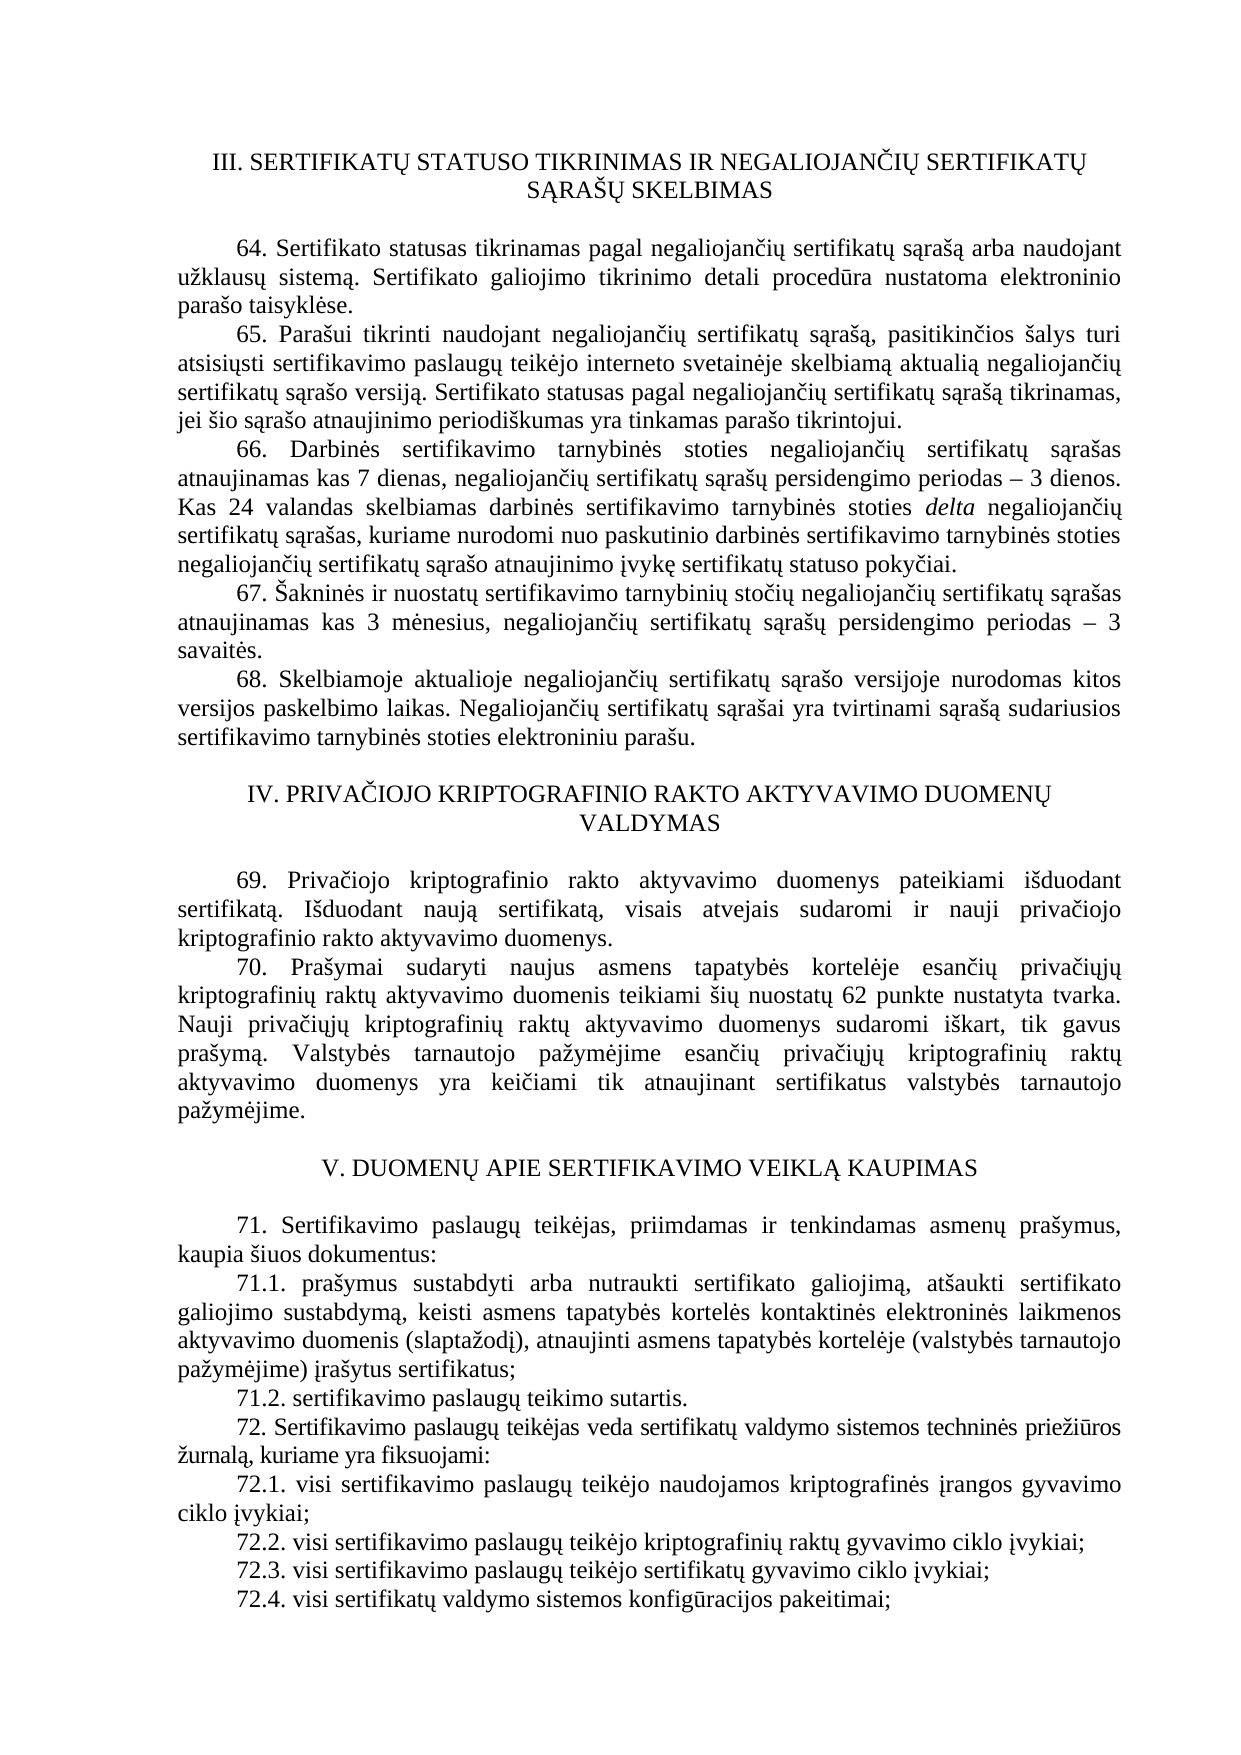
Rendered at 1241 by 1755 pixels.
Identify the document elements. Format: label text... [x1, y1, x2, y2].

text 65. Parašui tikrinti naudojant negaliojančių sertifikatų sąrašą, pasitikinčios šalys turi atsisiųsti sertifikavimo paslaugų teikėjo interneto svetainėje skelbiamą aktualią negaliojančių sertifikatų sąrašo versiją. Sertifikato statusas pagal negaliojančių sertifikatų sąrašą tikrinamas, jei šio sąrašo atnaujinimo periodiškumas yra tinkamas parašo tikrintojui. [177, 319, 1122, 434]
text 72.2. visi sertifikavimo paslaugų teikėjo kriptografinių raktų gyvavimo ciklo įvykiai; [177, 1527, 1122, 1556]
text V. Duomenų apie sertifikavimo veiklą kaupimas [177, 1153, 1122, 1182]
text 71.1. prašymus sustabdyti arba nutraukti sertifikato galiojimą, atšaukti sertifikato galiojimo sustabdymą, keisti asmens tapatybės kortelės kontaktinės elektroninės laikmenos aktyvavimo duomenis (slaptažodį), atnaujinti asmens tapatybės kortelėje (valstybės tarnautojo pažymėjime) įrašytus sertifikatus; [177, 1268, 1122, 1383]
text 69. Privačiojo kriptografinio rakto aktyvavimo duomenys pateikiami išduodant sertifikatą. Išduodant naują sertifikatą, visais atvejais sudaromi ir nauji privačiojo kriptografinio rakto aktyvavimo duomenys. [177, 866, 1122, 952]
text 66. Darbinės sertifikavimo tarnybinės stoties negaliojančių sertifikatų sąrašas atnaujinamas kas 7 dienas, negaliojančių sertifikatų sąrašų persidengimo periodas – 3 dienos. Kas 24 valandas skelbiamas darbinės sertifikavimo tarnybinės stoties delta negaliojančių sertifikatų sąrašas, kuriame nurodomi nuo paskutinio darbinės sertifikavimo tarnybinės stoties negaliojančių sertifikatų sąrašo atnaujinimo įvykę sertifikatų statuso pokyčiai. [177, 434, 1122, 578]
text 72.3. visi sertifikavimo paslaugų teikėjo sertifikatų gyvavimo ciklo įvykiai; [177, 1556, 1122, 1584]
text 71. Sertifikavimo paslaugų teikėjas, priimdamas ir tenkindamas asmenų prašymus, kaupia šiuos dokumentus: [177, 1211, 1122, 1268]
text IV. Privačiojo kriptografinio rakto aktyvavimo duomenų valdymas [177, 779, 1122, 837]
text 68. Skelbiamoje aktualioje negaliojančių sertifikatų sąrašo versijoje nurodomas kitos versijos paskelbimo laikas. Negaliojančių sertifikatų sąrašai yra tvirtinami sąrašą sudariusios sertifikavimo tarnybinės stoties elektroniniu parašu. [177, 664, 1122, 751]
text 72. Sertifikavimo paslaugų teikėjas veda sertifikatų valdymo sistemos techninės priežiūros žurnalą, kuriame yra fiksuojami: [177, 1412, 1122, 1469]
text 70. Prašymai sudaryti naujus asmens tapatybės kortelėje esančių privačiųjų kriptografinių raktų aktyvavimo duomenis teikiami šių nuostatų 62 punkte nustatyta tvarka. Nauji privačiųjų kriptografinių raktų aktyvavimo duomenys sudaromi iškart, tik gavus prašymą. Valstybės tarnautojo pažymėjime esančių privačiųjų kriptografinių raktų aktyvavimo duomenys yra keičiami tik atnaujinant sertifikatus valstybės tarnautojo pažymėjime. [177, 952, 1122, 1124]
text 72.1. visi sertifikavimo paslaugų teikėjo naudojamos kriptografinės įrangos gyvavimo ciklo įvykiai; [177, 1469, 1122, 1527]
text 72.4. visi sertifikatų valdymo sistemos konfigūracijos pakeitimai; [177, 1584, 1122, 1613]
text 71.2. sertifikavimo paslaugų teikimo sutartis. [177, 1383, 1122, 1412]
text 64. Sertifikato statusas tikrinamas pagal negaliojančių sertifikatų sąrašą arba naudojant užklausų sistemą. Sertifikato galiojimo tikrinimo detali procedūra nustatoma elektroninio parašo taisyklėse. [177, 233, 1122, 319]
text 67. Šakninės ir nuostatų sertifikavimo tarnybinių stočių negaliojančių sertifikatų sąrašas atnaujinamas kas 3 mėnesius, negaliojančių sertifikatų sąrašų persidengimo periodas – 3 savaitės. [177, 578, 1122, 664]
text III. Sertifikatų statuso tikrinimas ir negaliojančių sertifikatų sąrašų skelbimas [177, 147, 1122, 204]
